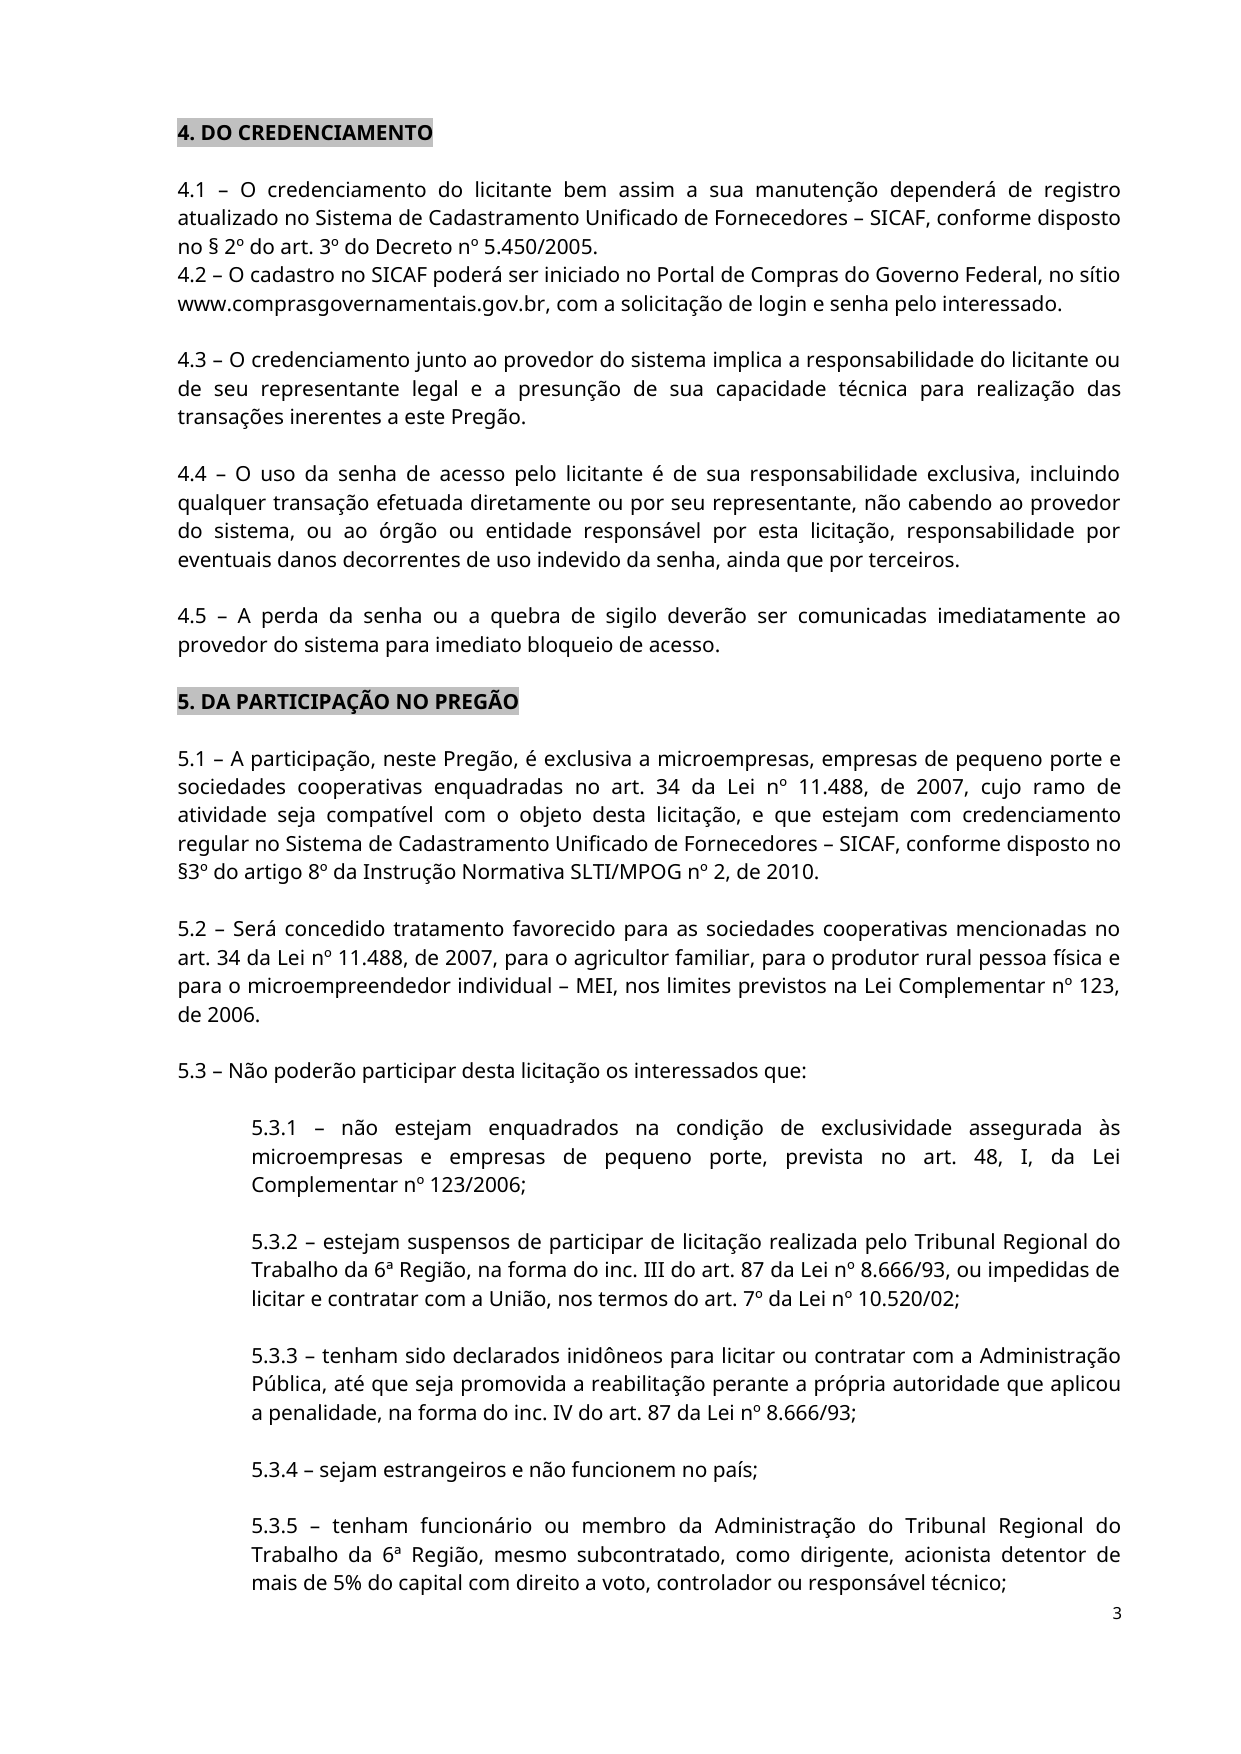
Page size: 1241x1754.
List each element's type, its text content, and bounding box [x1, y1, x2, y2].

text 5.3 – Não poderão participar desta licitação os interessados que: [177, 1057, 1122, 1085]
text 4. DO CREDENCIAMENTO [177, 118, 1122, 147]
text 5.3.1 – não estejam enquadrados na condição de exclusividade assegurada às microempresas e empresas de pequeno porte, prevista no art. 48, I, da Lei Complementar nº 123/2006; [251, 1113, 1122, 1199]
text 4.1 – O credenciamento do licitante bem assim a sua manutenção dependerá de registro atualizado no Sistema de Cadastramento Unificado de Fornecedores – SICAF, conforme disposto no § 2º do art. 3º do Decreto nº 5.450/2005. [177, 175, 1122, 260]
text 5.3.4 – sejam estrangeiros e não funcionem no país; [251, 1455, 1122, 1483]
text 5.2 – Será concedido tratamento favorecido para as sociedades cooperativas mencionadas no art. 34 da Lei nº 11.488, de 2007, para o agricultor familiar, para o produtor rural pessoa física e para o microempreendedor individual – MEI, nos limites previstos na Lei Complementar nº 123, de 2006. [177, 914, 1122, 1028]
text 4.5 – A perda da senha ou a quebra de sigilo deverão ser comunicadas imediatamente ao provedor do sistema para imediato bloqueio de acesso. [177, 602, 1122, 658]
text 5.3.5 – tenham funcionário ou membro da Administração do Tribunal Regional do Trabalho da 6ª Região, mesmo subcontratado, como dirigente, acionista detentor de mais de 5% do capital com direito a voto, controlador ou responsável técnico; [251, 1512, 1122, 1597]
text 5.3.3 – tenham sido declarados inidôneos para licitar ou contratar com a Administração Pública, até que seja promovida a reabilitação perante a própria autoridade que aplicou a penalidade, na forma do inc. IV do art. 87 da Lei nº 8.666/93; [251, 1341, 1122, 1426]
text 4.3 – O credenciamento junto ao provedor do sistema implica a responsabilidade do licitante ou de seu representante legal e a presunção de sua capacidade técnica para realização das transações inerentes a este Pregão. [177, 346, 1122, 431]
text 4.4 – O uso da senha de acesso pelo licitante é de sua responsabilidade exclusiva, incluindo qualquer transação efetuada diretamente ou por seu representante, não cabendo ao provedor do sistema, ou ao órgão ou entidade responsável por esta licitação, responsabilidade por eventuais danos decorrentes de uso indevido da senha, ainda que por terceiros. [177, 459, 1122, 573]
text 5.3.2 – estejam suspensos de participar de licitação realizada pelo Tribunal Regional do Trabalho da 6ª Região, na forma do inc. III do art. 87 da Lei nº 8.666/93, ou impedidas de licitar e contratar com a União, nos termos do art. 7º da Lei nº 10.520/02; [251, 1227, 1122, 1312]
text 5. DA PARTICIPAÇÃO NO PREGÃO [177, 687, 1122, 715]
text 4.2 – O cadastro no SICAF poderá ser iniciado no Portal de Compras do Governo Federal, no sítio www.comprasgovernamentais.gov.br, com a solicitação de login e senha pelo interessado. [177, 260, 1122, 317]
list 5.1 – A participação, neste Pregão, é exclusiva a microempresas, empresas de pequeno porte e sociedades cooperativas enquadradas no art. 34 da Lei nº 11.488, de 2007, cujo ramo de atividade seja compatível com o objeto desta licitação, e que estejam com credenciamento regular no Sistema de Cadastramento Unificado de Fornecedores – SICAF, conforme disposto no §3º do artigo 8º da Instrução Normativa SLTI/MPOG nº 2, de 2010. [177, 744, 1122, 886]
